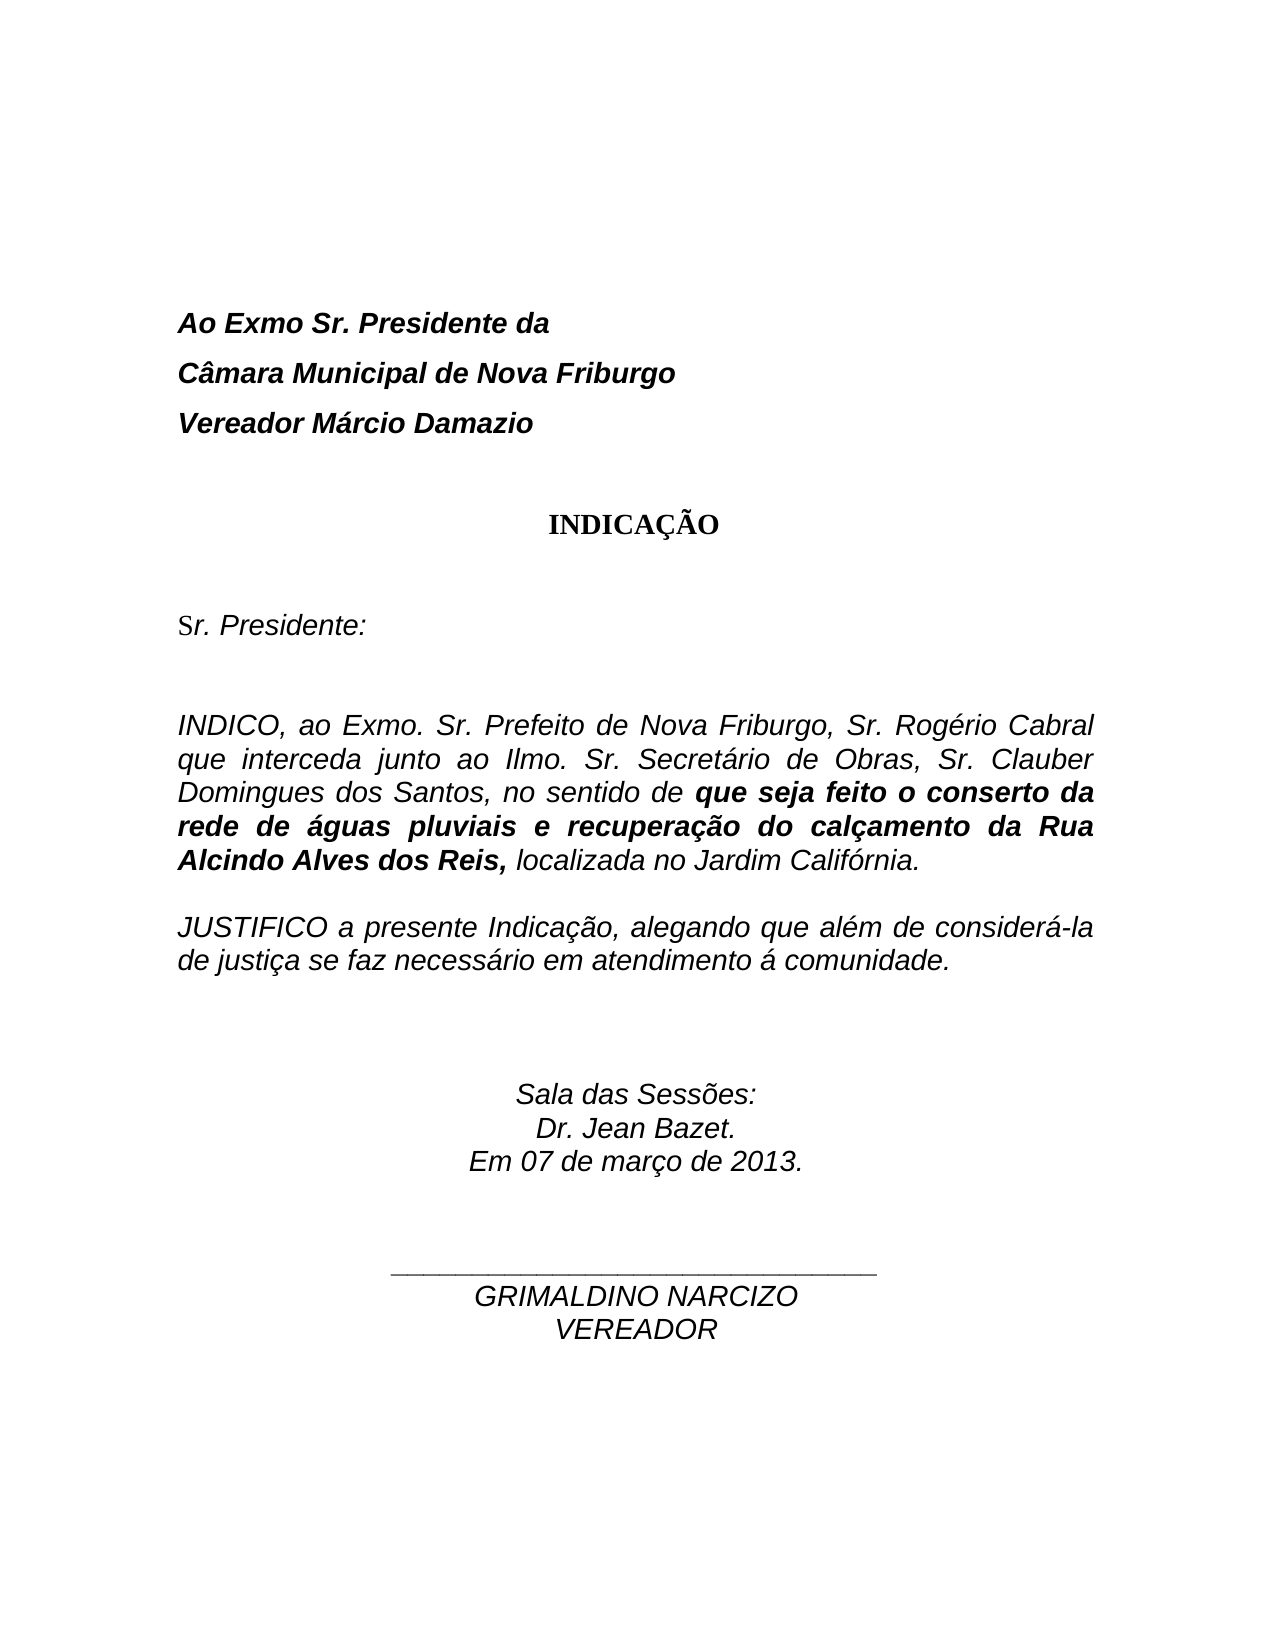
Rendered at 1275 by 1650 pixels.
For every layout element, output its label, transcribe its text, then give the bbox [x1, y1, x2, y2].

text GRIMALDINO NARCIZO [177, 1278, 1098, 1312]
text Vereador Márcio Damazio [177, 406, 1098, 440]
text INDICO, ao Exmo. Sr. Prefeito de Nova Friburgo, Sr. Rogério Cabral que interceda junto ao Ilmo. Sr. Secretário de Obras, Sr. Clauber Domingues dos Santos, no sentido de que seja feito o conserto da rede de águas pluviais e recuperação do calçamento da Rua Alcindo Alves dos Reis, localizada no Jardim Califórnia. [177, 708, 1098, 876]
text ______________________________ [177, 1245, 1098, 1278]
text Sala das Sessões: [177, 1077, 1098, 1111]
text Câmara Municipal de Nova Friburgo [177, 356, 1098, 389]
text VEREADOR [177, 1312, 1098, 1346]
text Sr. Presidente: [177, 608, 1098, 641]
text JUSTIFICO a presente Indicação, alegando que além de considerá-la de justiça se faz necessário em atendimento á comunidade. [177, 909, 1098, 977]
text INDICAÇÃO [177, 507, 1098, 541]
text Ao Exmo Sr. Presidente da [177, 306, 1098, 339]
text Em 07 de março de 2013. [177, 1144, 1098, 1178]
text Dr. Jean Bazet. [177, 1111, 1098, 1144]
